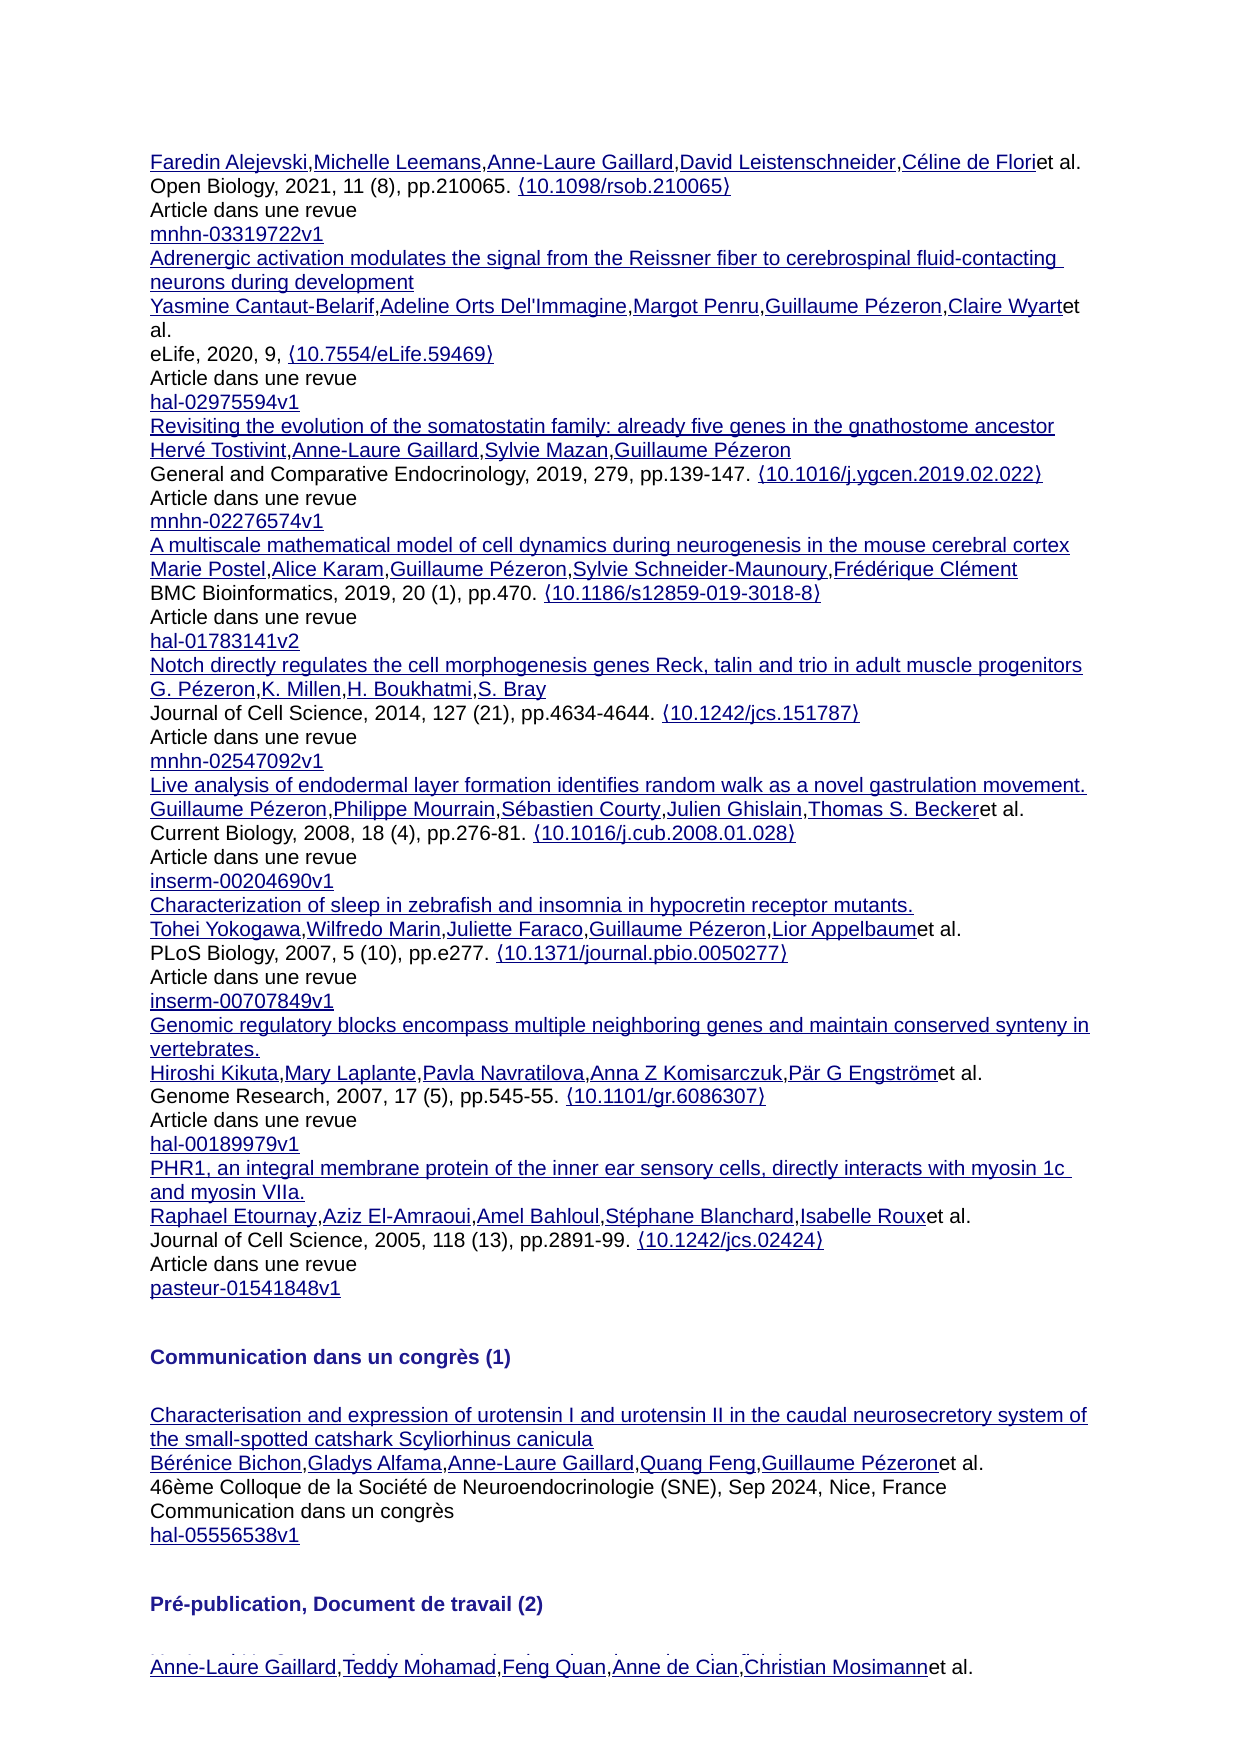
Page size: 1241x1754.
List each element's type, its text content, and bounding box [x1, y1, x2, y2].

table_cell PHR1, an integral membrane protein of the inner ear sensory cells, directly interacts with myosin 1c and myosin VIIa. Raphael Etournay,Aziz El-Amraoui,Amel Bahloul,Stéphane Blanchard,Isabelle Rouxet al. Journal of Cell Science, 2005, 118 (13), pp.2891-99. ⟨10.1242/jcs.02424⟩ Article dans une revue pasteur-01541848v1 [150, 1156, 1090, 1300]
table_cell vertebrates. Hiroshi Kikuta,Mary Laplante,Pavla Navratilova,Anna Z Komisarczuk,Pär G Engströmet al. Genome Research, 2007, 17 (5), pp.545-55. ⟨10.1101/gr.6086307⟩ Article dans une revue hal-00189979v1 [150, 1034, 1090, 1156]
table_cell Notch directly regulates the cell morphogenesis genes Reck, talin and trio in adult muscle progenitors G. Pézeron,K. Millen,H. Boukhatmi,S. Bray Journal of Cell Science, 2014, 127 (21), pp.4634-4644. ⟨10.1242/jcs.151787⟩ Article dans une revue mnhn-02547092v1 [150, 653, 1090, 773]
subtitle Pré-publication, Document de travail (2) [150, 1592, 1090, 1616]
table_cell Live analysis of endodermal layer formation identifies random walk as a novel gastrulation movement. Guillaume Pézeron,Philippe Mourrain,Sébastien Courty,Julien Ghislain,Thomas S. Beckeret al. Current Biology, 2008, 18 (4), pp.276-81. ⟨10.1016/j.cub.2008.01.028⟩ Article dans une revue inserm-00204690v1 [150, 773, 1090, 893]
table_cell Revisiting the evolution of the somatostatin family: already five genes in the gnathostome ancestor Hervé Tostivint,Anne-Laure Gaillard,Sylvie Mazan,Guillaume Pézeron General and Comparative Endocrinology, 2019, 279, pp.139-147. ⟨10.1016/j.ygcen.2019.02.022⟩ Article dans une revue mnhn-02276574v1 [150, 414, 1090, 533]
table_header Characterisation and expression of urotensin I and urotensin II in the caudal neurosecretory system of the small-spotted catshark Scyliorhinus canicula Bérénice Bichon,Gladys Alfama,Anne-Laure Gaillard,Quang Feng,Guillaume Pézeronet al. 46ème Colloque de la Société de Neuroendocrinologie (SNE), Sep 2024, Nice, France Communication dans un congrès hal-05556538v1 [150, 1403, 1090, 1547]
table_cell Genomic regulatory blocks encompass multiple neighboring genes and maintain conserved synteny in [150, 1013, 1090, 1033]
table_cell Faredin Alejevski,Michelle Leemans,Anne-Laure Gaillard,David Leistenschneider,Céline de Floriet al. Open Biology, 2021, 11 (8), pp.210065. ⟨10.1098/rsob.210065⟩ Article dans une revue mnhn-03319722v1 [150, 150, 1090, 246]
table_header Urp1 and Urp2 act redundantly to maintain spine shape in zebrafish larvae Anne-Laure Gaillard,Teddy Mohamad,Feng Quan,Anne de Cian,Christian Mosimannet al. 2023 Pré-publication, Document de travail hal-03935642v1 [150, 1650, 1090, 1679]
subtitle Communication dans un congrès (1) [150, 1345, 1090, 1369]
table_cell Characterization of sleep in zebrafish and insomnia in hypocretin receptor mutants. Tohei Yokogawa,Wilfredo Marin,Juliette Faraco,Guillaume Pézeron,Lior Appelbaumet al. PLoS Biology, 2007, 5 (10), pp.e277. ⟨10.1371/journal.pbio.0050277⟩ Article dans une revue inserm-00707849v1 [150, 893, 1090, 1012]
table_cell A multiscale mathematical model of cell dynamics during neurogenesis in the mouse cerebral cortex Marie Postel,Alice Karam,Guillaume Pézeron,Sylvie Schneider-Maunoury,Frédérique Clément BMC Bioinformatics, 2019, 20 (1), pp.470. ⟨10.1186/s12859-019-3018-8⟩ Article dans une revue hal-01783141v2 [150, 533, 1090, 653]
table_cell Adrenergic activation modulates the signal from the Reissner fiber to cerebrospinal fluid-contacting neurons during development Yasmine Cantaut-Belarif,Adeline Orts Del'Immagine,Margot Penru,Guillaume Pézeron,Claire Wyartet al. eLife, 2020, 9, ⟨10.7554/eLife.59469⟩ Article dans une revue hal-02975594v1 [150, 246, 1090, 413]
